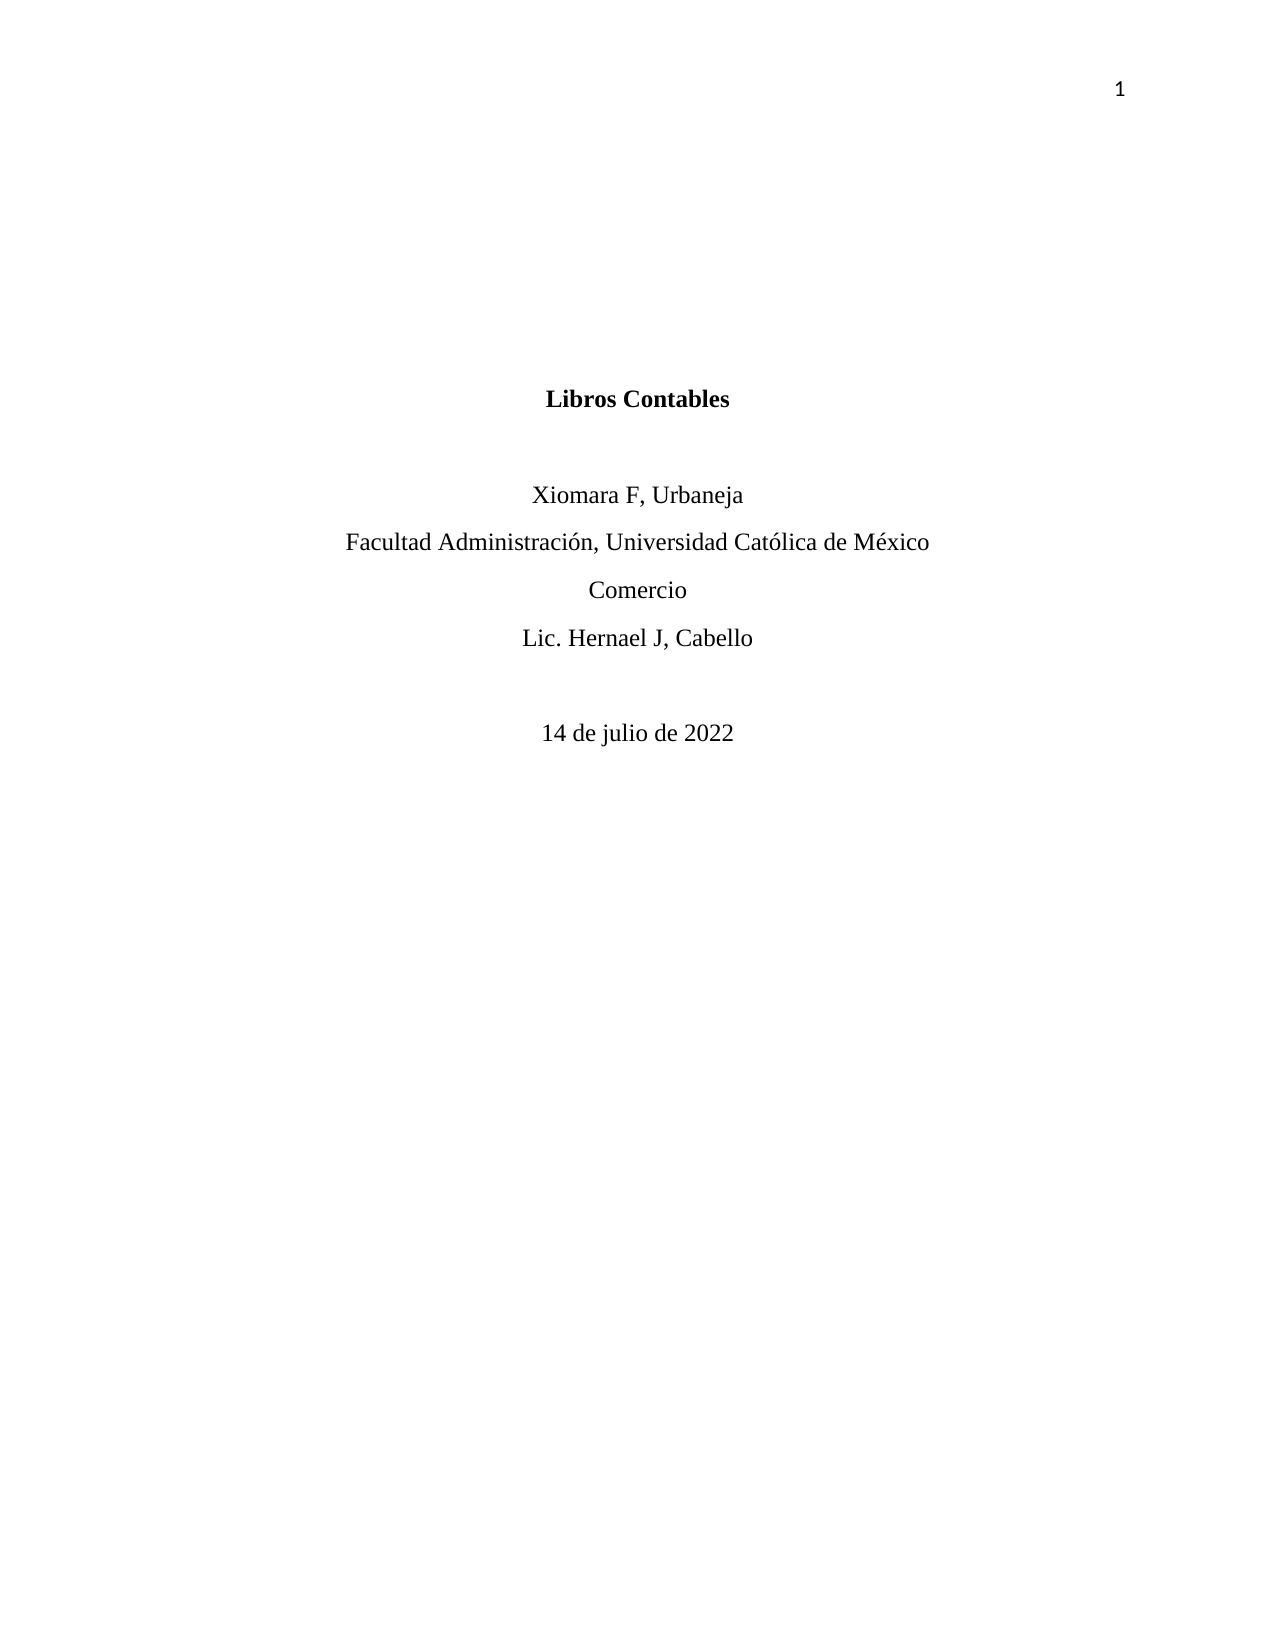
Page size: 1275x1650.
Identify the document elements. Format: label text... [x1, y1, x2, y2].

text Facultad Administración, Universidad Católica de México [150, 527, 1125, 556]
text Libros Contables [150, 384, 1125, 413]
text Xiomara F, Urbaneja [150, 480, 1125, 508]
text Lic. Hernael J, Cabello [150, 623, 1125, 652]
text Comercio [150, 575, 1125, 604]
text 14 de julio de 2022 [150, 718, 1125, 747]
